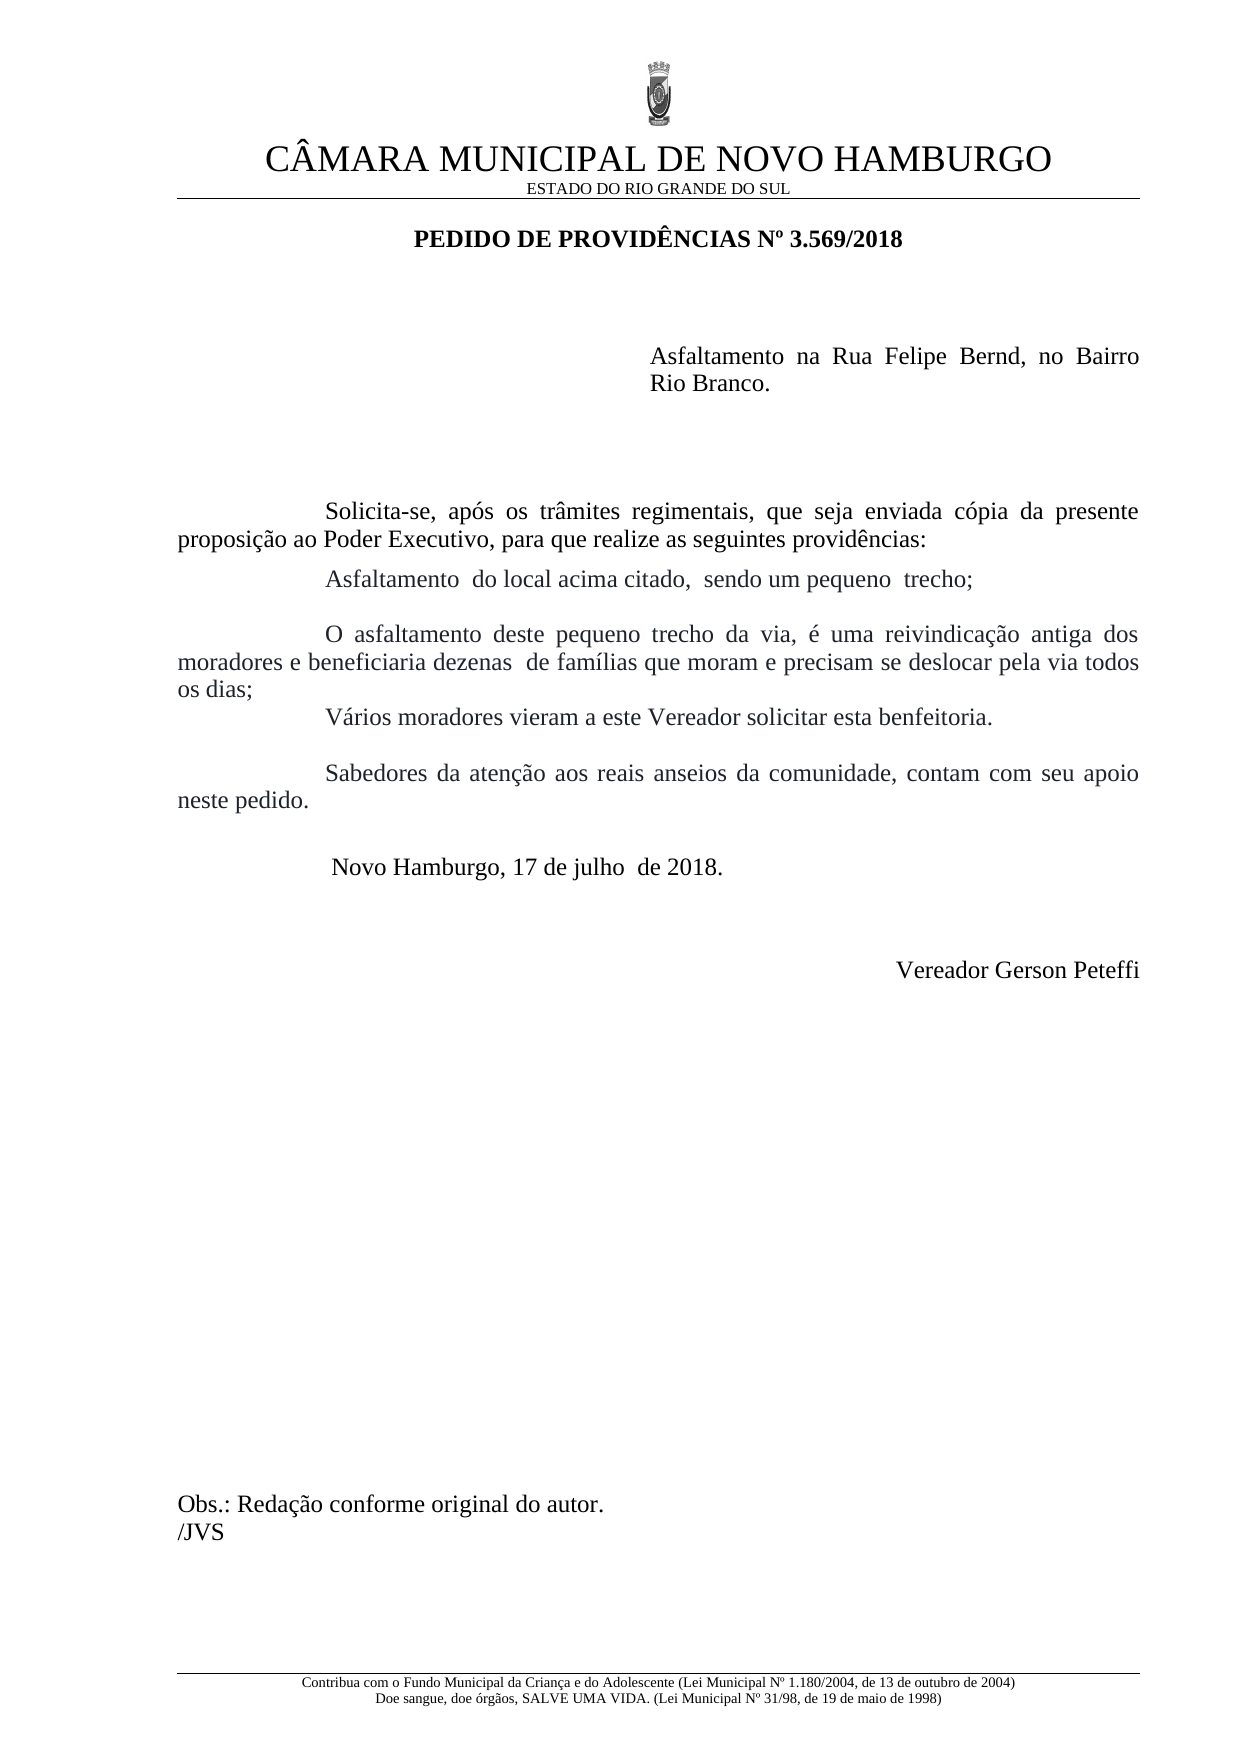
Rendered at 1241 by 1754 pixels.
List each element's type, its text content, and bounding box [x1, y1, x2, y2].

text Obs.: Redação conforme original do autor. [177, 1490, 1140, 1518]
text Asfaltamento na Rua Felipe Bernd, no Bairro Rio Branco. [649, 342, 1140, 397]
text /JVS [177, 1518, 1140, 1546]
text O asfaltamento deste pequeno trecho da via, é uma reivindicação antiga dos moradores e beneficiaria dezenas de famílias que moram e precisam se deslocar pela via todos os dias; [177, 620, 1140, 703]
text Vereador Gerson Peteffi [177, 956, 1140, 984]
text Sabedores da atenção aos reais anseios da comunidade, contam com seu apoio neste pedido. [177, 759, 1140, 814]
text Solicita-se, após os trâmites regimentais, que seja enviada cópia da presente proposição ao Poder Executivo, para que realize as seguintes providências: [177, 497, 1140, 553]
text Vários moradores vieram a este Vereador solicitar esta benfeitoria. [177, 703, 1140, 731]
text PEDIDO DE PROVIDÊNCIAS Nº 3.569/2018 [177, 226, 1140, 253]
text Asfaltamento do local acima citado, sendo um pequeno trecho; [177, 565, 1140, 592]
text Novo Hamburgo, 17 de julho de 2018. [177, 853, 1140, 881]
